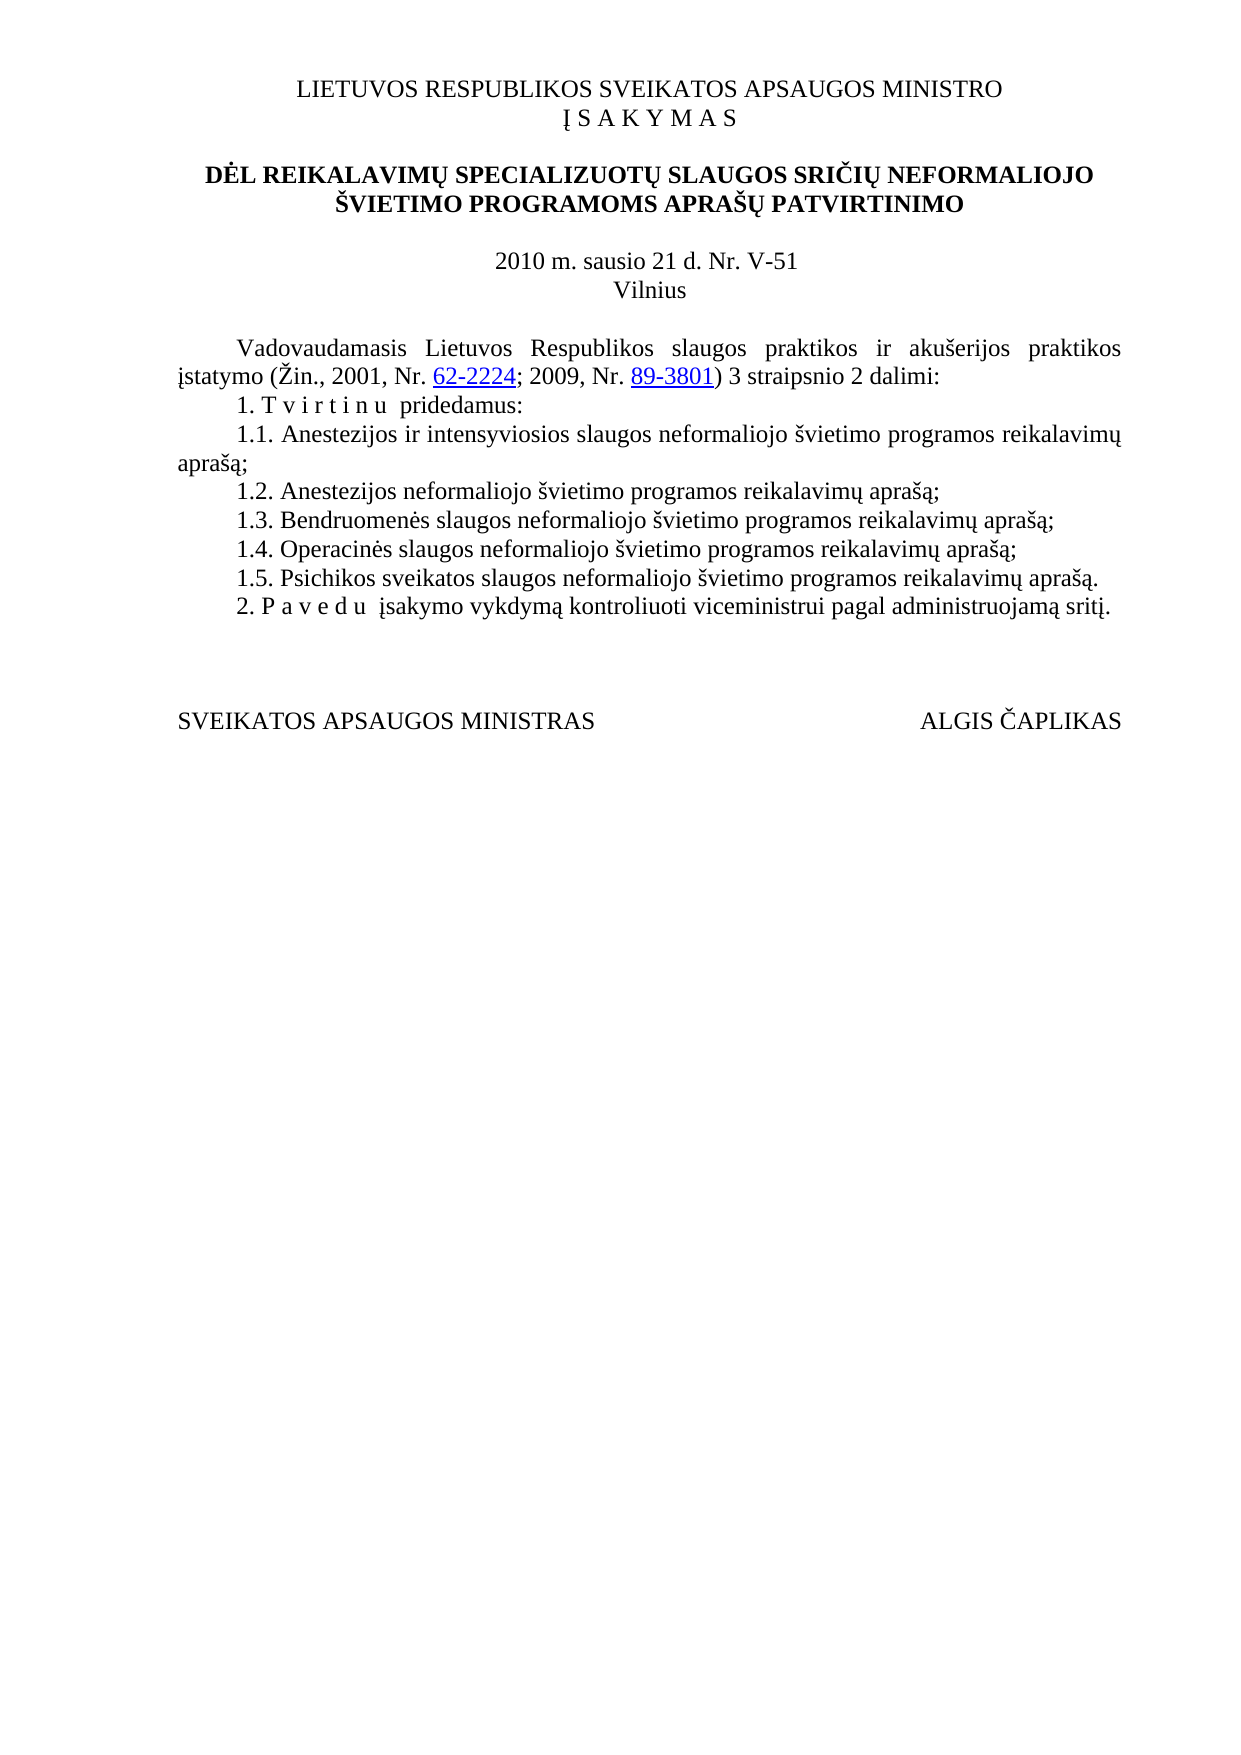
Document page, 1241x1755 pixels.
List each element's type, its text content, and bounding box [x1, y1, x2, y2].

text 1.5. Psichikos sveikatos slaugos neformaliojo švietimo programos reikalavimų aprašą. [177, 563, 1122, 591]
text DĖL REIKALAVIMŲ SPECIALIZUOTŲ SLAUGOS SRIČIŲ NEFORMALIOJO ŠVIETIMO PROGRAMOMS APRAŠŲ PATVIRTINIMO [177, 160, 1122, 218]
text LIETUVOS RESPUBLIKOS SVEIKATOS APSAUGOS MINISTRO [177, 74, 1122, 103]
text 1.2. Anestezijos neformaliojo švietimo programos reikalavimų aprašą; [177, 476, 1122, 505]
text 1.4. Operacinės slaugos neformaliojo švietimo programos reikalavimų aprašą; [177, 534, 1122, 563]
text Vadovaudamasis Lietuvos Respublikos slaugos praktikos ir akušerijos praktikos įstatymo (Žin., 2001, Nr. 62-2224; 2009, Nr. 89-3801) 3 straipsnio 2 dalimi: [177, 333, 1122, 390]
text SVEIKATOS APSAUGOS MINISTRAS ALGIS ČAPLIKAS [177, 706, 1122, 735]
text 2. Pavedu įsakymo vykdymą kontroliuoti viceministrui pagal administruojamą sritį. [177, 591, 1122, 620]
text Vilnius [177, 275, 1122, 304]
text 1.3. Bendruomenės slaugos neformaliojo švietimo programos reikalavimų aprašą; [177, 505, 1122, 534]
text ĮSAKYMAS [177, 103, 1122, 131]
text 1.1. Anestezijos ir intensyviosios slaugos neformaliojo švietimo programos reikalavimų aprašą; [177, 419, 1122, 476]
text 2010 m. sausio 21 d. Nr. V-51 [177, 246, 1122, 275]
text 1. Tvirtinu pridedamus: [177, 390, 1122, 419]
